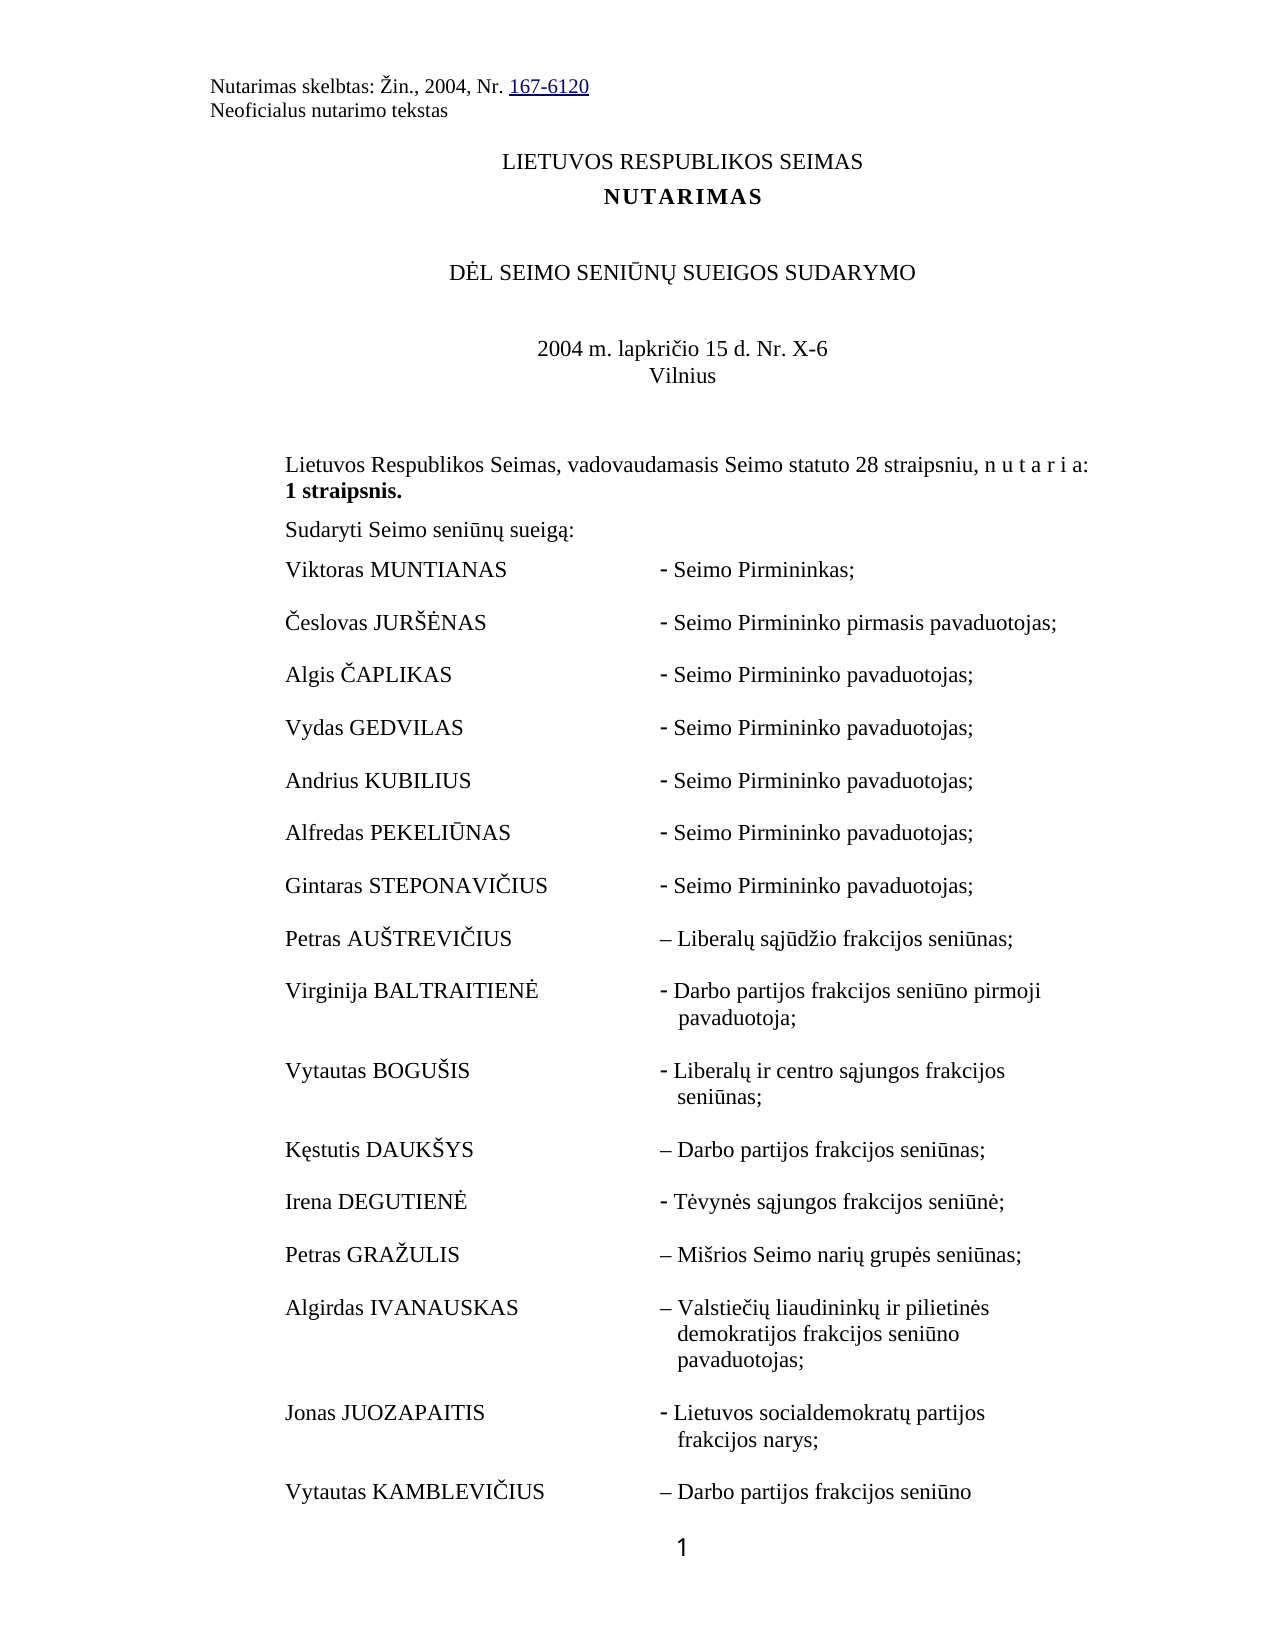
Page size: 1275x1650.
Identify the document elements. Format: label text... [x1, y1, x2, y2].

text Andrius KUBILIUS  Seimo Pirmininko pavaduotojas; [210, 767, 1155, 793]
text Petras GRAŽULIS – Mišrios Seimo narių grupės seniūnas; [285, 1241, 1155, 1267]
text Algirdas IVANAUSKAS – Valstiečių liaudininkų ir pilietinės [210, 1294, 1155, 1320]
text Kęstutis DAUKŠYS – Darbo partijos frakcijos seniūnas; [210, 1136, 1155, 1162]
text Vydas GEDVILAS - Seimo Pirmininko pavaduotojas; [210, 714, 1155, 740]
text Alfredas PEKELIŪNAS - Seimo Pirmininko pavaduotojas; [210, 819, 1155, 846]
text demokratijos frakcijos seniūno [210, 1320, 1155, 1347]
text Algis ČAPLIKAS  Seimo Pirmininko pavaduotojas; [210, 661, 1155, 688]
text Jonas JUOZAPAITIS - Lietuvos socialdemokratų partijos [285, 1399, 1155, 1426]
text Petras AUŠTREVIČIUS – Liberalų sąjūdžio frakcijos seniūnas; [210, 925, 1155, 951]
text 1 straipsnis. [210, 477, 1146, 503]
text NUTARIMAS [210, 183, 1155, 209]
text Neoficialus nutarimo tekstas [210, 98, 1155, 122]
text Nutarimas skelbtas: Žin., 2004, Nr. 167-6120 [210, 73, 1155, 98]
text Gintaras STEPONAVIČIUS - Seimo Pirmininko pavaduotojas; [210, 872, 1155, 898]
text pavaduotoja; [672, 1004, 1155, 1030]
text DĖL SEIMO SENIŪNŲ SUEIGOS SUDARYMO [210, 259, 1155, 285]
text Vytautas KAMBLEVIČIUS – Darbo partijos frakcijos seniūno [285, 1478, 1155, 1505]
text pavaduotojas; [210, 1347, 1155, 1373]
text frakcijos narys; [285, 1426, 1155, 1452]
text Irena DEGUTIENĖ - Tėvynės sąjungos frakcijos seniūnė; [210, 1188, 1155, 1215]
text Lietuvos Respublikos Seimas, vadovaudamasis Seimo statuto 28 straipsniu, n u t a r i a: [210, 451, 1155, 477]
text seniūnas; [210, 1083, 1155, 1109]
text LIETUVOS RESPUBLIKOS SEIMAS [210, 148, 1155, 174]
text Česlovas JURŠĖNAS - Seimo Pirmininko pirmasis pavaduotojas; [210, 609, 1155, 635]
text Virginija BALTRAITIENĖ - Darbo partijos frakcijos seniūno pirmoji [285, 978, 1155, 1004]
text 2004 m. lapkričio 15 d. Nr. X-6 Vilnius [210, 335, 1155, 388]
text Sudaryti Seimo seniūnų sueigą: [210, 516, 1153, 543]
text Vytautas BOGUŠIS - Liberalų ir centro sąjungos frakcijos [210, 1057, 1155, 1083]
text Viktoras MUNTIANAS - Seimo Pirmininkas; [210, 556, 1155, 582]
